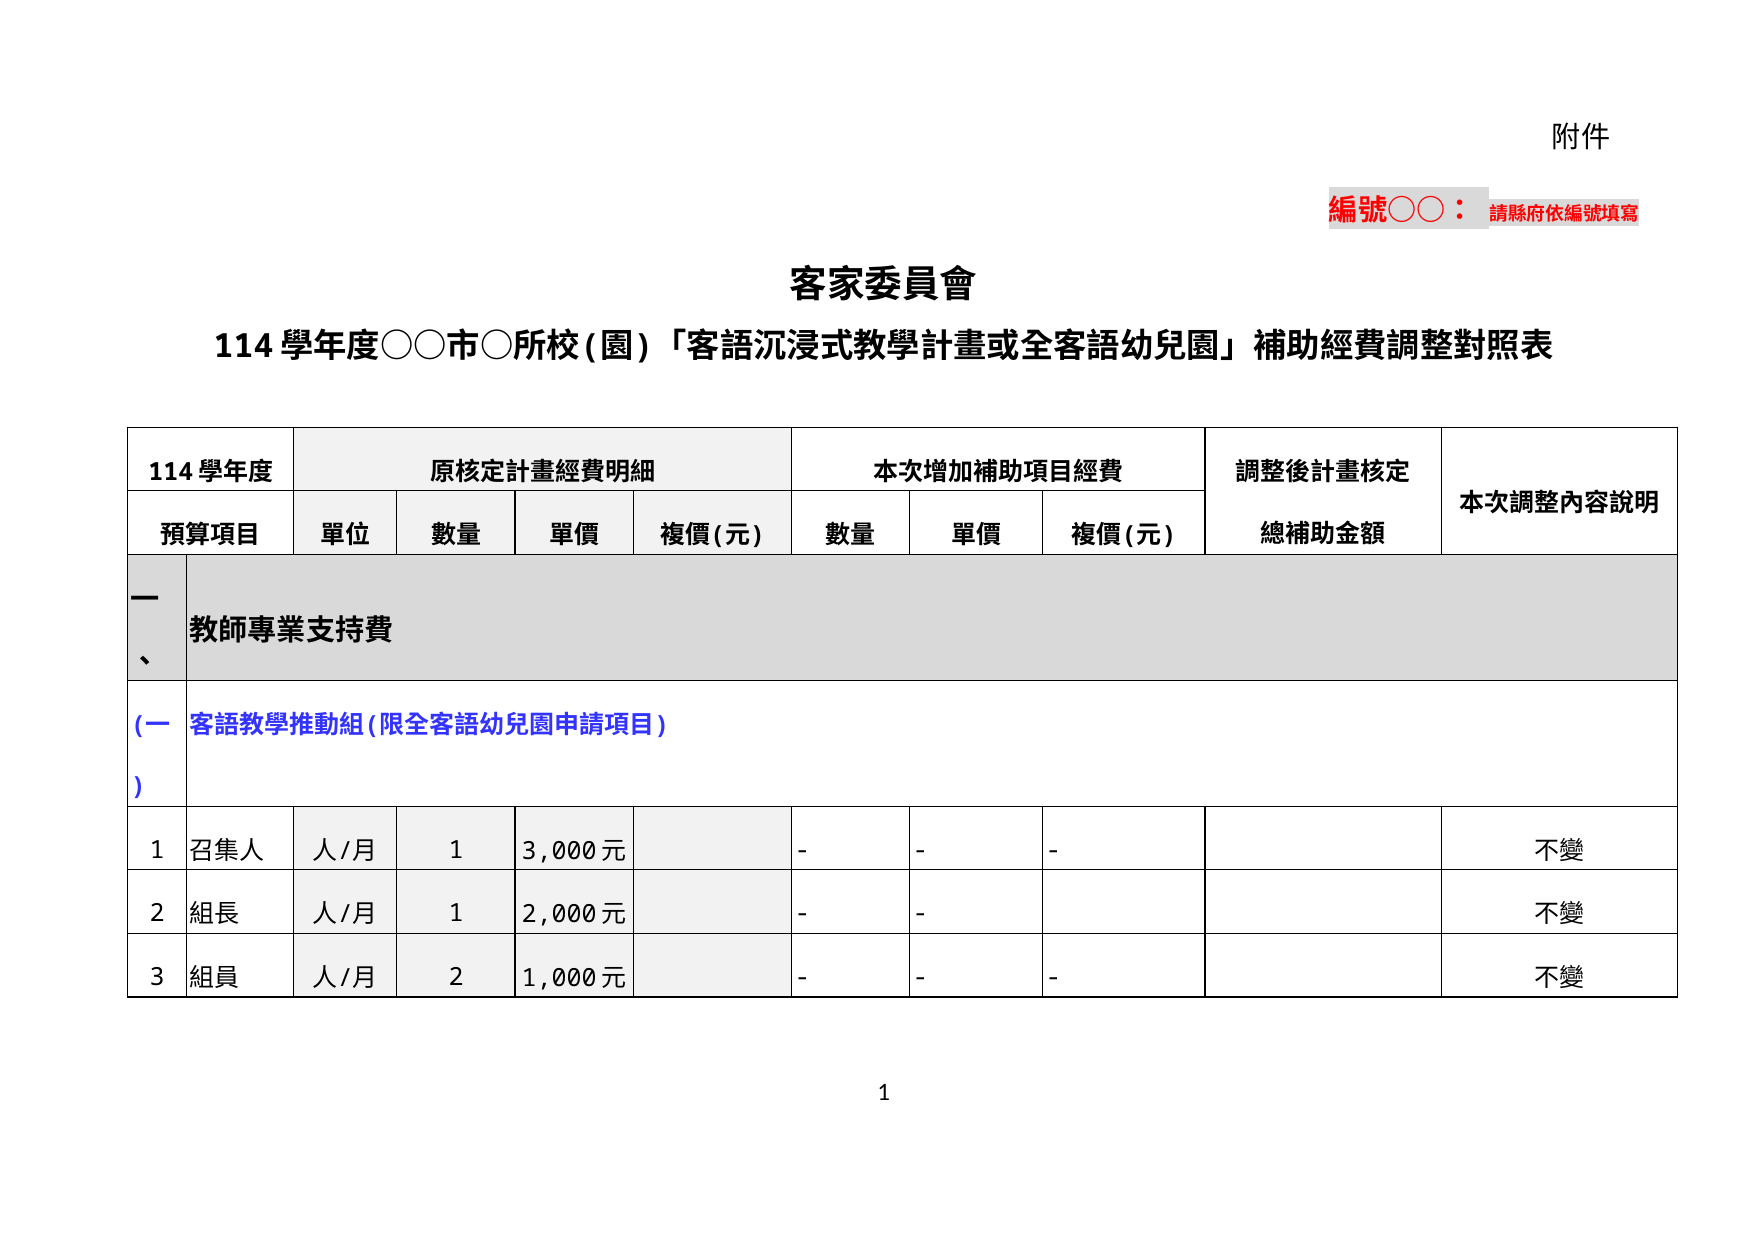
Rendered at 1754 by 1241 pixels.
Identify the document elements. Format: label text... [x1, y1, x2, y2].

text 客家委員會 [128, 239, 1639, 302]
table_cell 2,000元 [516, 870, 633, 933]
table_cell 人/月 [294, 870, 396, 933]
table_cell [1206, 934, 1441, 996]
table_cell - [792, 870, 909, 933]
table_cell 1 [397, 870, 514, 933]
table_cell 3,000元 [516, 807, 633, 869]
table_cell - [792, 934, 909, 996]
table_cell 不變 [1442, 934, 1677, 996]
table_cell - [1043, 870, 1204, 933]
table_cell 1,000元 [516, 934, 633, 996]
table_cell 單位 [294, 491, 396, 554]
table_cell (一) [128, 681, 186, 806]
table_cell 不變 [1442, 870, 1677, 933]
table_cell 2 [128, 870, 186, 933]
table_cell - [910, 934, 1042, 996]
table_cell 2 [397, 934, 514, 996]
table_cell - [910, 807, 1042, 869]
text 114學年度○○市○所校(園)「客語沉浸式教學計畫或全客語幼兒園」補助經費調整對照表 [128, 302, 1639, 364]
table_cell 召集人 [187, 807, 293, 869]
table_cell [634, 807, 791, 869]
table_cell 複價(元) [1043, 491, 1204, 554]
table_cell 客語教學推動組(限全客語幼兒園申請項目) [187, 681, 1677, 806]
table_cell 組長 [187, 870, 293, 933]
table_cell [634, 870, 791, 933]
text 附件 [128, 113, 1639, 156]
table_cell 人/月 [294, 934, 396, 996]
table_cell 人/月 [294, 807, 396, 869]
table_cell 1 [397, 807, 514, 869]
table_cell 一、 [128, 555, 186, 680]
table_header 調整後計畫核定 總補助金額 [1206, 428, 1441, 554]
table_cell 組員 [187, 934, 293, 996]
table_cell - [1043, 807, 1204, 869]
table_cell 預算項目 [128, 491, 293, 554]
table_cell 數量 [397, 491, 514, 554]
table_cell 單價 [516, 491, 633, 554]
table_cell 3 [128, 934, 186, 996]
table_header 本次增加補助項目經費 [792, 428, 1204, 490]
table_header 114學年度 [128, 428, 293, 490]
table_cell 數量 [792, 491, 909, 554]
table_cell [634, 934, 791, 996]
table_header 本次調整內容說明 [1442, 428, 1677, 554]
table_cell 教師專業支持費 [187, 555, 1677, 680]
table_cell 1 [128, 807, 186, 869]
table_cell 單價 [910, 491, 1042, 554]
table_cell - [792, 807, 909, 869]
table_cell - [910, 870, 1042, 933]
table_cell [1206, 870, 1441, 933]
text 編號○○： 請縣府依編號填寫 [128, 166, 1639, 229]
table_cell 不變 [1442, 807, 1677, 869]
table_cell - [1043, 934, 1204, 996]
table_cell [1206, 807, 1441, 869]
table_cell 複價(元) [634, 491, 791, 554]
table_header 原核定計畫經費明細 [294, 428, 791, 490]
